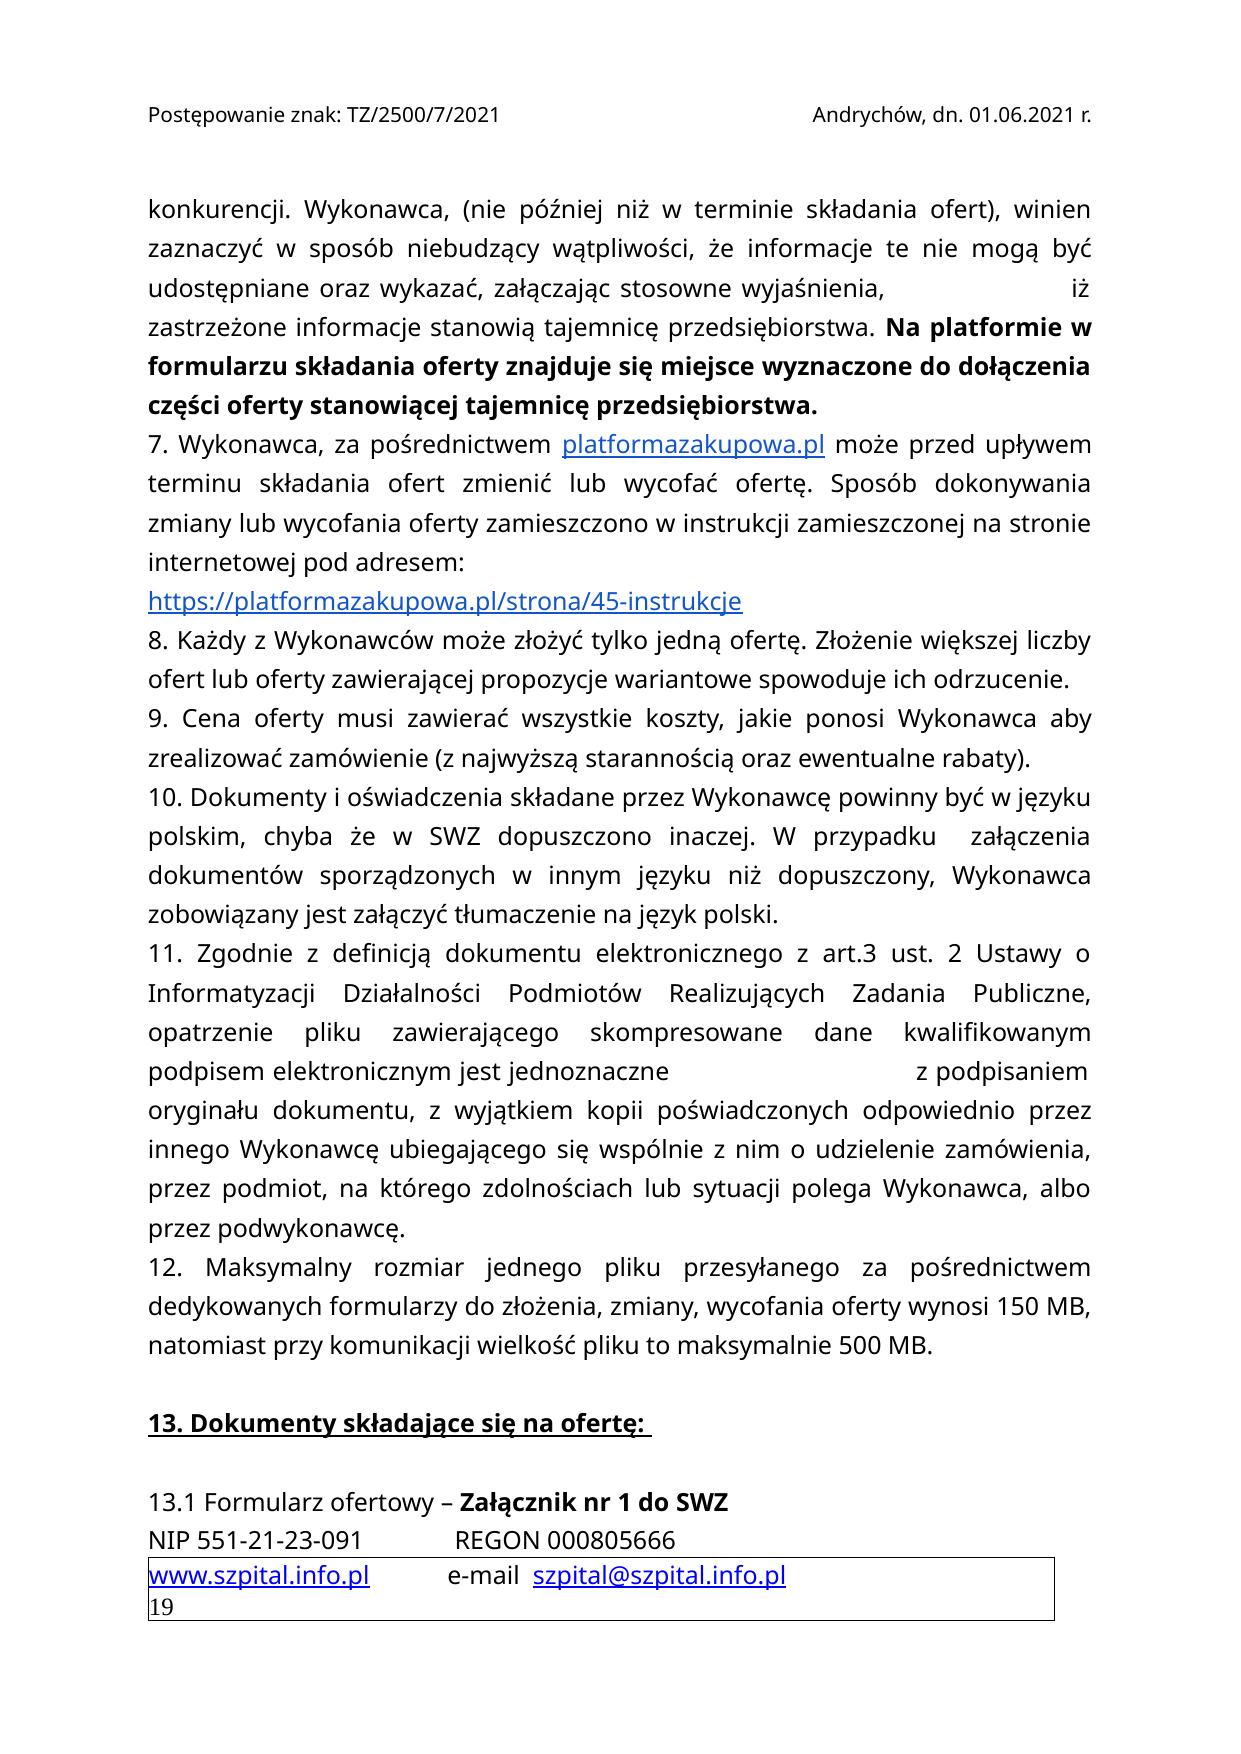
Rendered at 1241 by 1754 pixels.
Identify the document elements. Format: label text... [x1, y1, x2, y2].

text 12. Maksymalny rozmiar jednego pliku przesyłanego za pośrednictwem dedykowanych formularzy do złożenia, zmiany, wycofania oferty wynosi 150 MB, natomiast przy komunikacji wielkość pliku to maksymalnie 500 MB. [148, 1249, 1092, 1362]
text https://platformazakupowa.pl/strona/45-instrukcje [148, 583, 1092, 618]
text konkurencji. Wykonawca, (nie później niż w terminie składania ofert), winien zaznaczyć w sposób niebudzący wątpliwości, że informacje te nie mogą być udostępniane oraz wykazać, załączając stosowne wyjaśnienia, iż zastrzeżone informacje stanowią tajemnicę przedsiębiorstwa. Na platformie w formularzu składania oferty znajduje się miejsce wyznaczone do dołączenia części oferty stanowiącej tajemnicę przedsiębiorstwa. [148, 192, 1092, 422]
text 13.1 Formularz ofertowy – Załącznik nr 1 do SWZ [148, 1484, 1092, 1518]
text 11. Zgodnie z definicją dokumentu elektronicznego z art.3 ust. 2 Ustawy o Informatyzacji Działalności Podmiotów Realizujących Zadania Publiczne, opatrzenie pliku zawierającego skompresowane dane kwalifikowanym podpisem elektronicznym jest jednoznaczne z podpisaniem oryginału dokumentu, z wyjątkiem kopii poświadczonych odpowiednio przez innego Wykonawcę ubiegającego się wspólnie z nim o udzielenie zamówienia, przez podmiot, na którego zdolnościach lub sytuacji polega Wykonawca, albo przez podwykonawcę. [148, 936, 1092, 1244]
text 8. Każdy z Wykonawców może złożyć tylko jedną ofertę. Złożenie większej liczby ofert lub oferty zawierającej propozycje wariantowe spowoduje ich odrzucenie. [148, 623, 1092, 696]
text 13. Dokumenty składające się na ofertę: [148, 1406, 1092, 1440]
text 7. Wykonawca, za pośrednictwem platformazakupowa.pl może przed upływem terminu składania ofert zmienić lub wycofać ofertę. Sposób dokonywania zmiany lub wycofania oferty zamieszczono w instrukcji zamieszczonej na stronie internetowej pod adresem: [148, 427, 1092, 578]
text 10. Dokumenty i oświadczenia składane przez Wykonawcę powinny być w języku polskim, chyba że w SWZ dopuszczono inaczej. W przypadku załączenia dokumentów sporządzonych w innym języku niż dopuszczony, Wykonawca zobowiązany jest załączyć tłumaczenie na język polski. [148, 779, 1092, 931]
text 9. Cena oferty musi zawierać wszystkie koszty, jakie ponosi Wykonawca aby zrealizować zamówienie (z najwyższą starannością oraz ewentualne rabaty). [148, 701, 1092, 774]
